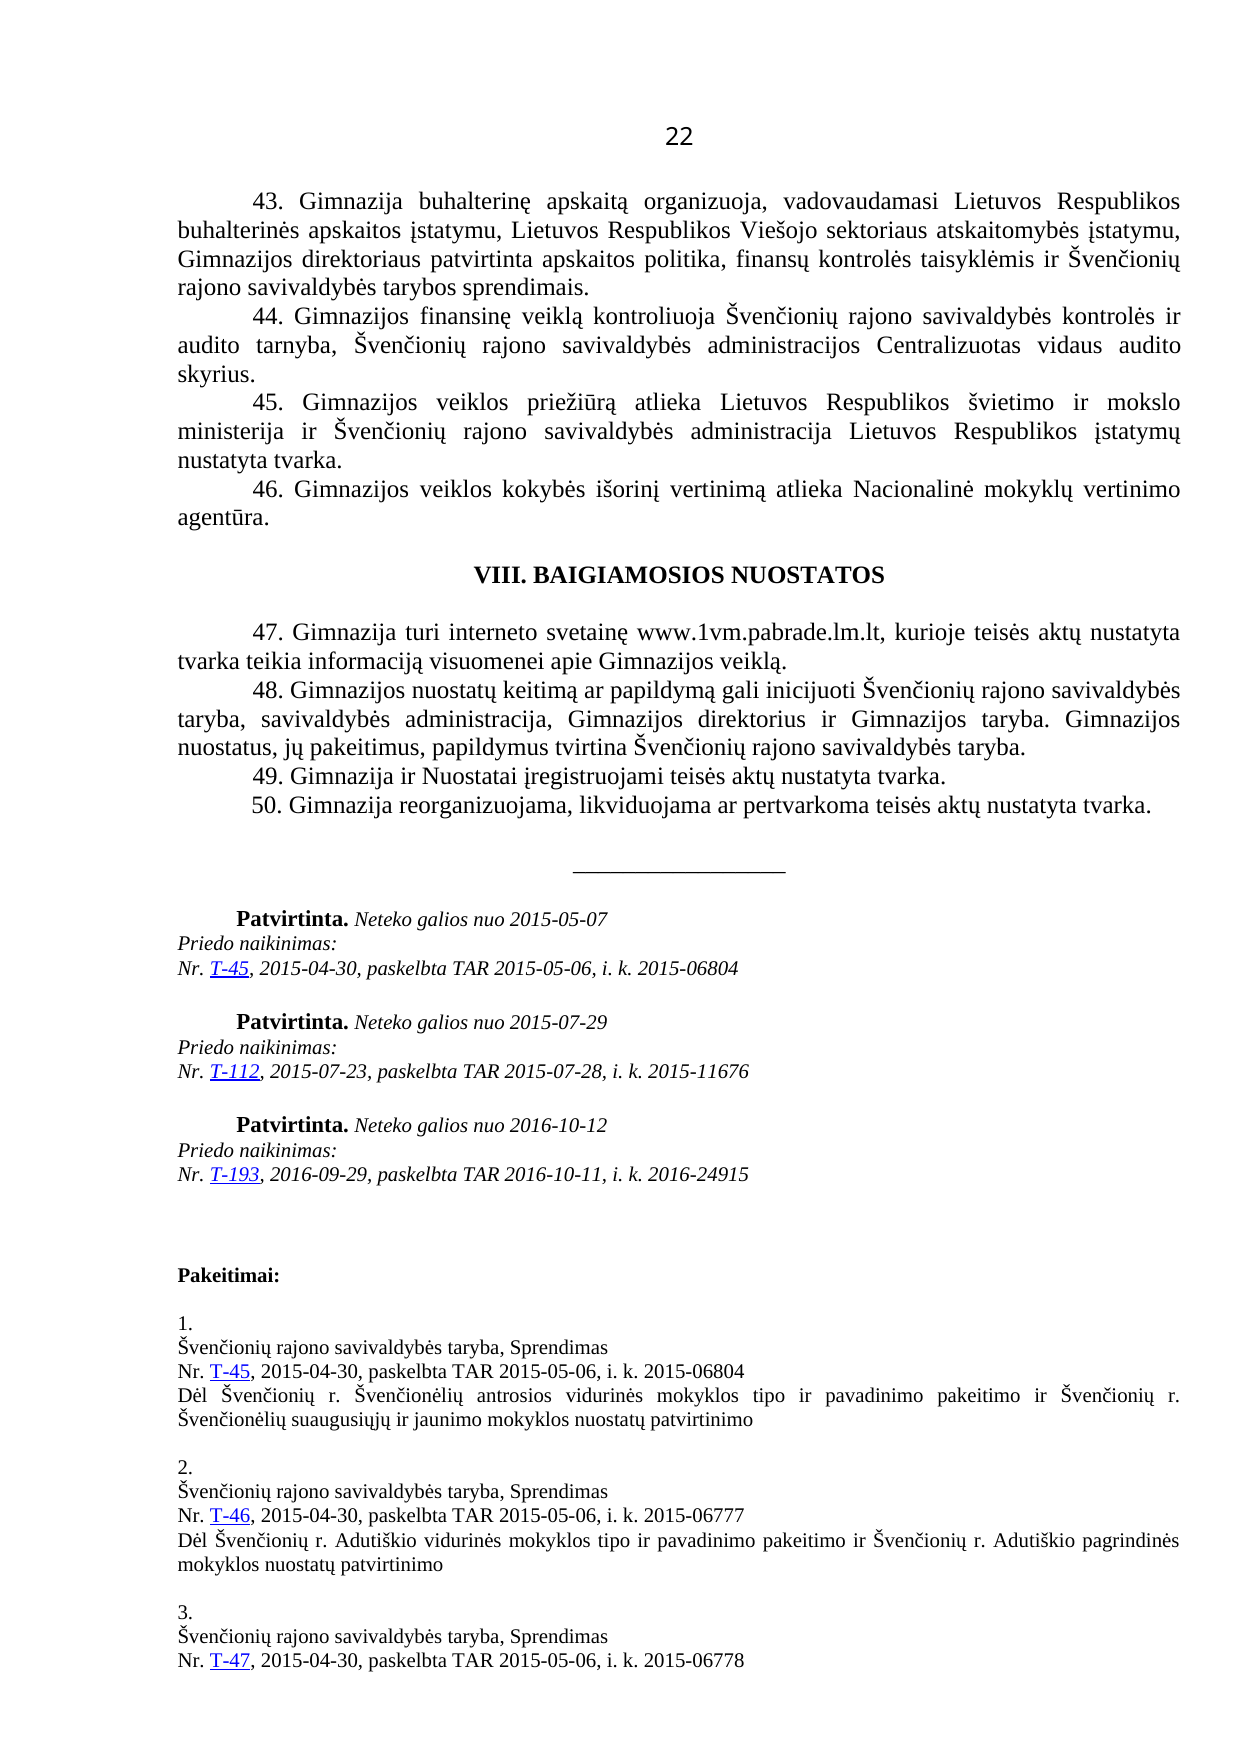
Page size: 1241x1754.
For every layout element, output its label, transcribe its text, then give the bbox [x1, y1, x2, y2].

text 3. [177, 1600, 1181, 1624]
text 46. Gimnazijos veiklos kokybės išorinį vertinimą atlieka Nacionalinė mokyklų vertinimo agentūra. [177, 474, 1181, 531]
text Dėl Švenčionių r. Adutiškio vidurinės mokyklos tipo ir pavadinimo pakeitimo ir Švenčionių r. Adutiškio pagrindinės mokyklos nuostatų patvirtinimo [177, 1527, 1181, 1576]
text Patvirtinta. Neteko galios nuo 2015-05-07 [177, 905, 1181, 931]
text Priedo naikinimas: [177, 931, 1181, 955]
text Nr. T-46, 2015-04-30, paskelbta TAR 2015-05-06, i. k. 2015-06777 [177, 1503, 1181, 1527]
text 43. Gimnazija buhalterinę apskaitą organizuoja, vadovaudamasi Lietuvos Respublikos buhalterinės apskaitos įstatymu, Lietuvos Respublikos Viešojo sektoriaus atskaitomybės įstatymu, Gimnazijos direktoriaus patvirtinta apskaitos politika, finansų kontrolės taisyklėmis ir Švenčionių rajono savivaldybės tarybos sprendimais. [177, 186, 1181, 301]
text Dėl Švenčionių r. Švenčionėlių antrosios vidurinės mokyklos tipo ir pavadinimo pakeitimo ir Švenčionių r. Švenčionėlių suaugusiųjų ir jaunimo mokyklos nuostatų patvirtinimo [177, 1383, 1181, 1431]
text Priedo naikinimas: [177, 1138, 1181, 1162]
text Nr. T-193, 2016-09-29, paskelbta TAR 2016-10-11, i. k. 2016-24915 [177, 1162, 1181, 1186]
text _________________ [177, 847, 1181, 876]
text Nr. T-45, 2015-04-30, paskelbta TAR 2015-05-06, i. k. 2015-06804 [177, 1359, 1181, 1383]
text Nr. T-47, 2015-04-30, paskelbta TAR 2015-05-06, i. k. 2015-06778 [177, 1648, 1181, 1672]
text 45. Gimnazijos veiklos priežiūrą atlieka Lietuvos Respublikos švietimo ir mokslo ministerija ir Švenčionių rajono savivaldybės administracija Lietuvos Respublikos įstatymų nustatyta tvarka. [177, 387, 1181, 474]
text 50. Gimnazija reorganizuojama, likviduojama ar pertvarkoma teisės aktų nustatyta tvarka. [177, 790, 1181, 819]
text Švenčionių rajono savivaldybės taryba, Sprendimas [177, 1479, 1181, 1503]
text Švenčionių rajono savivaldybės taryba, Sprendimas [177, 1335, 1181, 1359]
text 44. Gimnazijos finansinę veiklą kontroliuoja Švenčionių rajono savivaldybės kontrolės ir audito tarnyba, Švenčionių rajono savivaldybės administracijos Centralizuotas vidaus audito skyrius. [177, 301, 1181, 387]
text Patvirtinta. Neteko galios nuo 2016-10-12 [177, 1111, 1181, 1138]
text 49. Gimnazija ir Nuostatai įregistruojami teisės aktų nustatyta tvarka. [177, 761, 1181, 790]
text 47. Gimnazija turi interneto svetainę www.1vm.pabrade.lm.lt, kurioje teisės aktų nustatyta tvarka teikia informaciją visuomenei apie Gimnazijos veiklą. [177, 617, 1181, 675]
text 1. [177, 1311, 1181, 1335]
text VIII. BAIGIAMOSIOS NUOSTATOS [177, 560, 1181, 589]
text 48. Gimnazijos nuostatų keitimą ar papildymą gali inicijuoti Švenčionių rajono savivaldybės taryba, savivaldybės administracija, Gimnazijos direktorius ir Gimnazijos taryba. Gimnazijos nuostatus, jų pakeitimus, papildymus tvirtina Švenčionių rajono savivaldybės taryba. [177, 675, 1181, 761]
text Pakeitimai: [177, 1263, 1181, 1287]
text Patvirtinta. Neteko galios nuo 2015-07-29 [177, 1008, 1181, 1034]
text 2. [177, 1455, 1181, 1479]
text Nr. T-45, 2015-04-30, paskelbta TAR 2015-05-06, i. k. 2015-06804 [177, 955, 1181, 979]
text Nr. T-112, 2015-07-23, paskelbta TAR 2015-07-28, i. k. 2015-11676 [177, 1059, 1181, 1083]
text Švenčionių rajono savivaldybės taryba, Sprendimas [177, 1624, 1181, 1648]
text Priedo naikinimas: [177, 1034, 1181, 1059]
